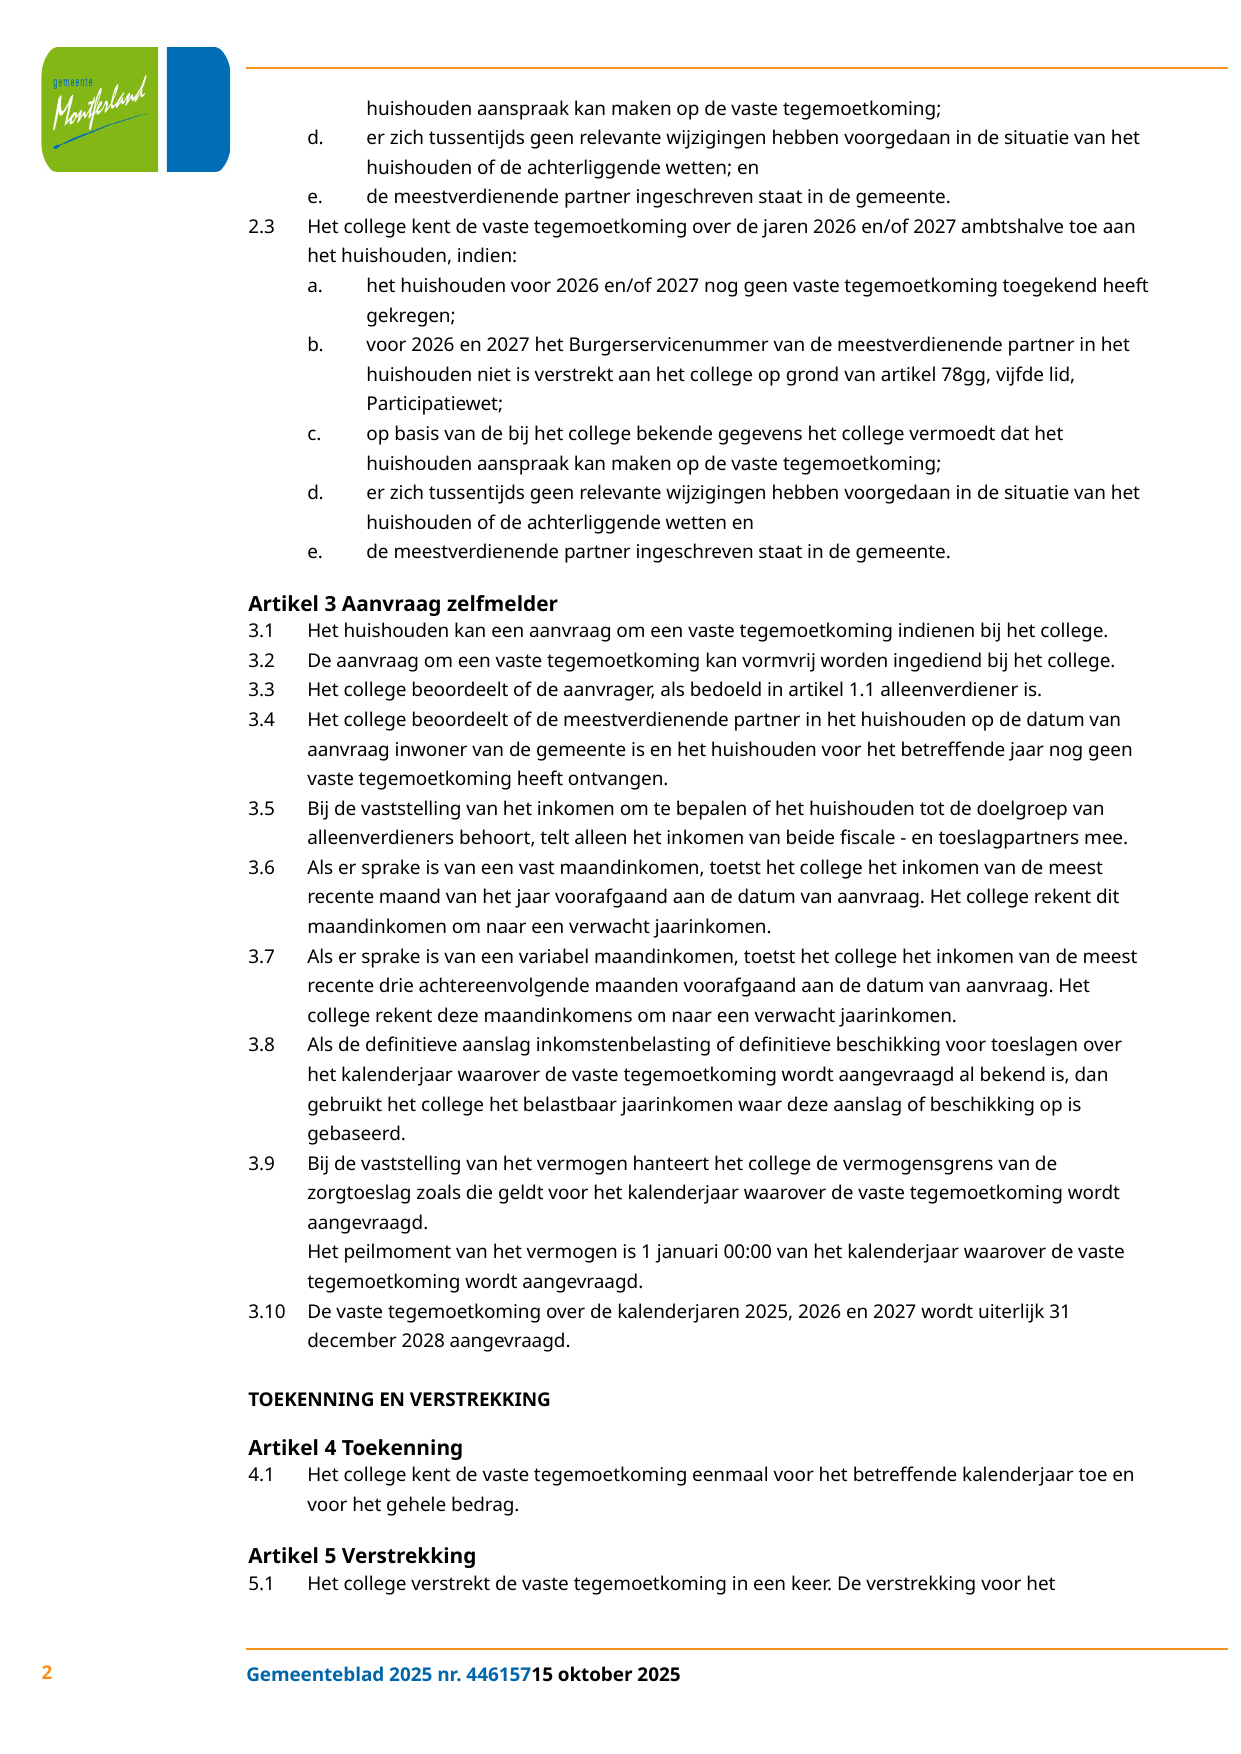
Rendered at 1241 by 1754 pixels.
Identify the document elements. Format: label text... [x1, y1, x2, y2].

list De aanvraag om een vaste tegemoetkoming kan vormvrij worden ingediend bij het college. [248, 647, 1152, 673]
list Het college verstrekt de vaste tegemoetkoming in een keer. De verstrekking voor het [248, 1570, 1152, 1596]
list huishouden aanspraak kan maken op de vaste tegemoetkoming; [307, 95, 1152, 121]
text Artikel 5 Verstrekking [248, 1542, 1152, 1570]
list Het college beoordeelt of de aanvrager, als bedoeld in artikel 1.1 alleenverdiener is. [248, 677, 1152, 702]
list Bij de vaststelling van het inkomen om te bepalen of het huishouden tot de doelgroep van alleenverdieners behoort, telt alleen het inkomen van beide fiscale - en toeslagpartners mee. [248, 795, 1152, 850]
list de meestverdienende partner ingeschreven staat in de gemeente. [307, 538, 1152, 564]
list voor 2026 en 2027 het Burgerservicenummer van de meestverdienende partner in het huishouden niet is verstrekt aan het college op grond van artikel 78gg, vijfde lid, Participatiewet; [307, 331, 1152, 416]
list Als de definitieve aanslag inkomstenbelasting of definitieve beschikking voor toeslagen over het kalenderjaar waarover de vaste tegemoetkoming wordt aangevraagd al bekend is, dan gebruikt het college het belastbaar jaarinkomen waar deze aanslag of beschikking op is gebaseerd. [248, 1032, 1152, 1146]
text Artikel 4 Toekenning [248, 1433, 1152, 1462]
list op basis van de bij het college bekende gegevens het college vermoedt dat het huishouden aanspraak kan maken op de vaste tegemoetkoming; [307, 420, 1152, 476]
list Als er sprake is van een vast maandinkomen, toetst het college het inkomen van de meest recente maand van het jaar voorafgaand aan de datum van aanvraag. Het college rekent dit maandinkomen om naar een verwacht jaarinkomen. [248, 854, 1152, 939]
text Artikel 3 Aanvraag zelfmelder [248, 589, 1152, 617]
list het huishouden voor 2026 en/of 2027 nog geen vaste tegemoetkoming toegekend heeft gekregen; [307, 272, 1152, 328]
list Bij de vaststelling van het vermogen hanteert het college de vermogensgrens van de zorgtoeslag zoals die geldt voor het kalenderjaar waarover de vaste tegemoetkoming wordt aangevraagd. [248, 1150, 1152, 1235]
list Het college kent de vaste tegemoetkoming eenmaal voor het betreffende kalenderjaar toe en voor het gehele bedrag. [248, 1462, 1152, 1517]
picture [41, 47, 231, 172]
list er zich tussentijds geen relevante wijzigingen hebben voorgedaan in de situatie van het huishouden of de achterliggende wetten en [307, 479, 1152, 535]
list Het huishouden kan een aanvraag om een vaste tegemoetkoming indienen bij het college. [248, 617, 1152, 643]
list de meestverdienende partner ingeschreven staat in de gemeente. [307, 183, 1152, 209]
list Het college kent de vaste tegemoetkoming over de jaren 2026 en/of 2027 ambtshalve toe aan het huishouden, indien: [248, 213, 1152, 268]
list Als er sprake is van een variabel maandinkomen, toetst het college het inkomen van de meest recente drie achtereenvolgende maanden voorafgaand aan de datum van aanvraag. Het college rekent deze maandinkomens om naar een verwacht jaarinkomen. [248, 943, 1152, 1028]
text TOEKENNING EN VERSTREKKING [248, 1387, 1152, 1412]
list Het college beoordeelt of de meestverdienende partner in het huishouden op de datum van aanvraag inwoner van de gemeente is en het huishouden voor het betreffende jaar nog geen vaste tegemoetkoming heeft ontvangen. [248, 706, 1152, 791]
list er zich tussentijds geen relevante wijzigingen hebben voorgedaan in de situatie van het huishouden of de achterliggende wetten; en [307, 124, 1152, 180]
list De vaste tegemoetkoming over de kalenderjaren 2025, 2026 en 2027 wordt uiterlijk 31 december 2028 aangevraagd. [248, 1298, 1152, 1353]
list Het peilmoment van het vermogen is 1 januari 00:00 van het kalenderjaar waarover de vaste tegemoetkoming wordt aangevraagd. [248, 1239, 1152, 1294]
